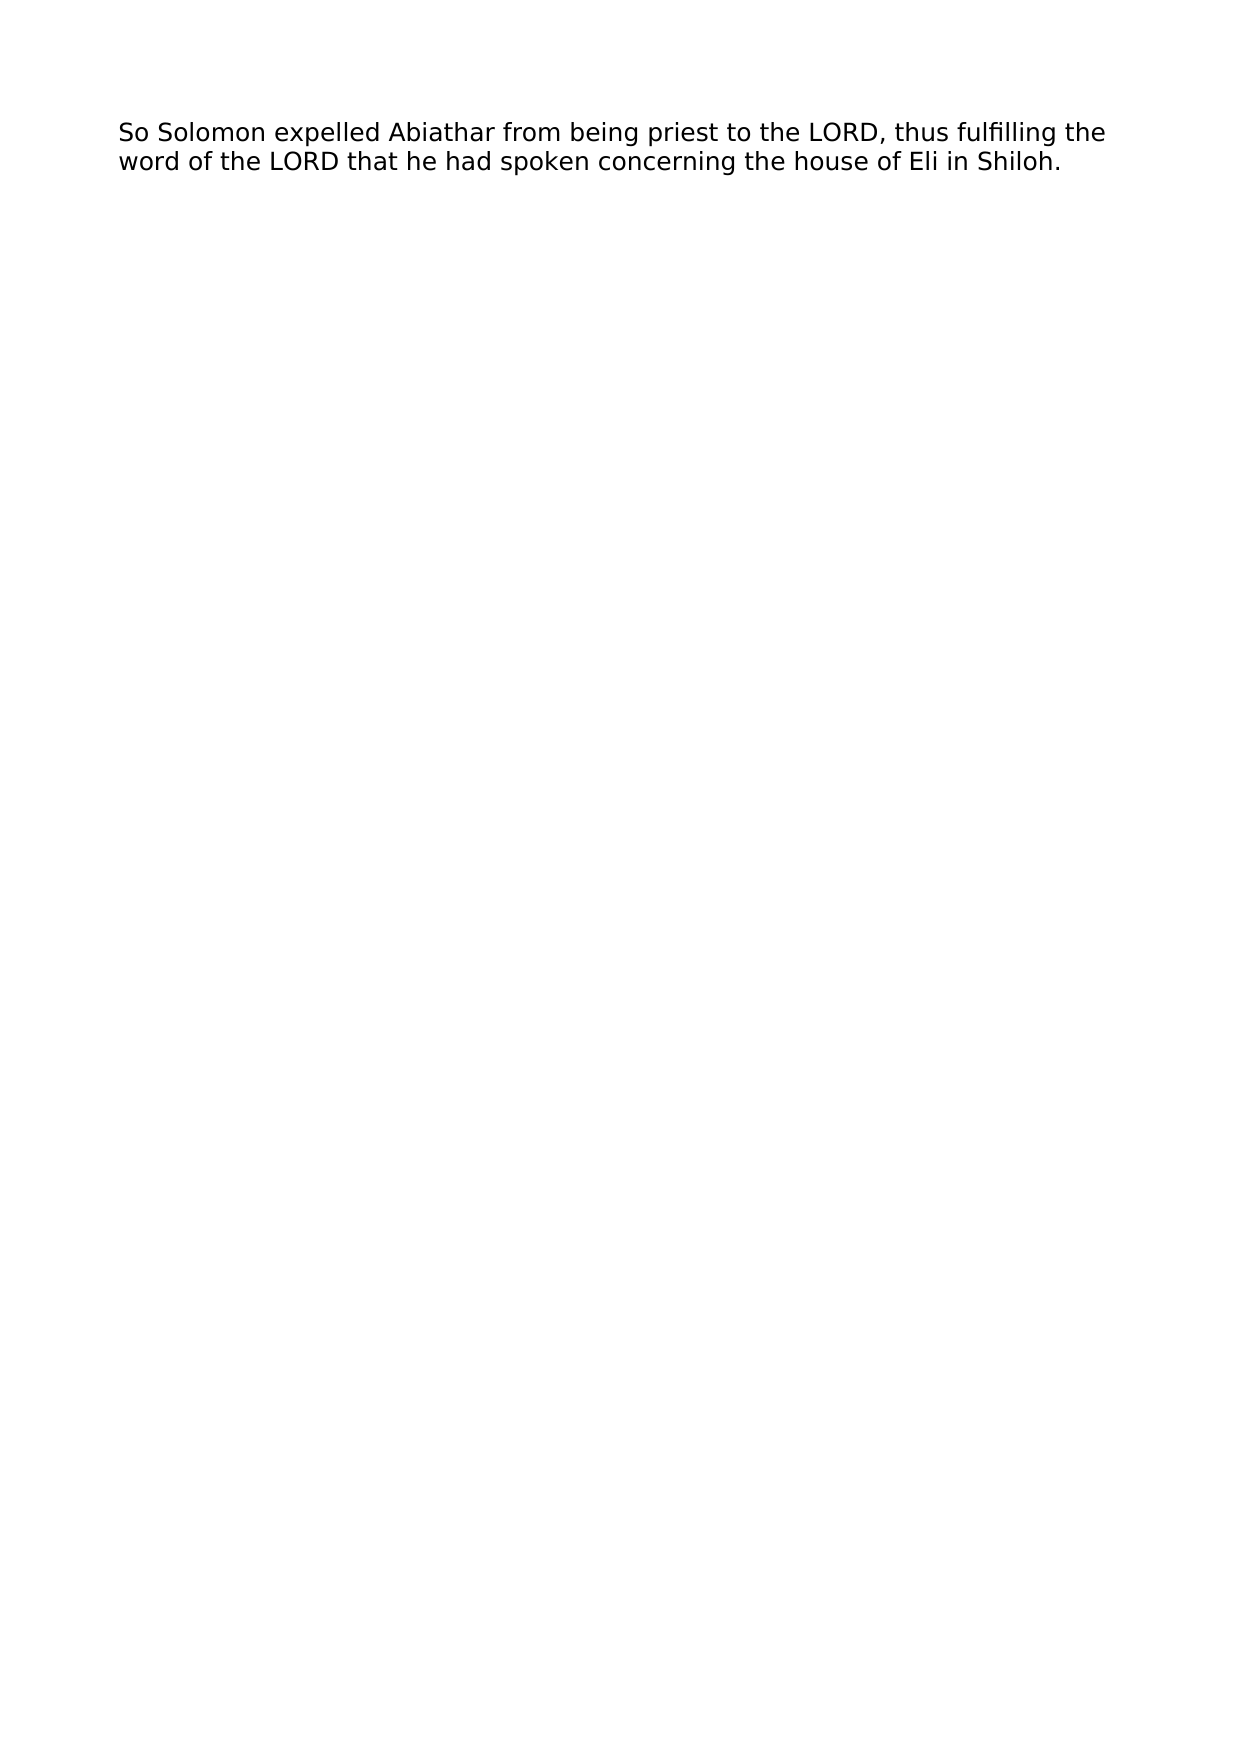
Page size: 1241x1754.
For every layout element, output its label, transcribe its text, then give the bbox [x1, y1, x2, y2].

text So Solomon expelled Abiathar from being priest to the LORD, thus fulfilling the word of the LORD that he had spoken concerning the house of Eli in Shiloh. [118, 118, 1122, 176]
